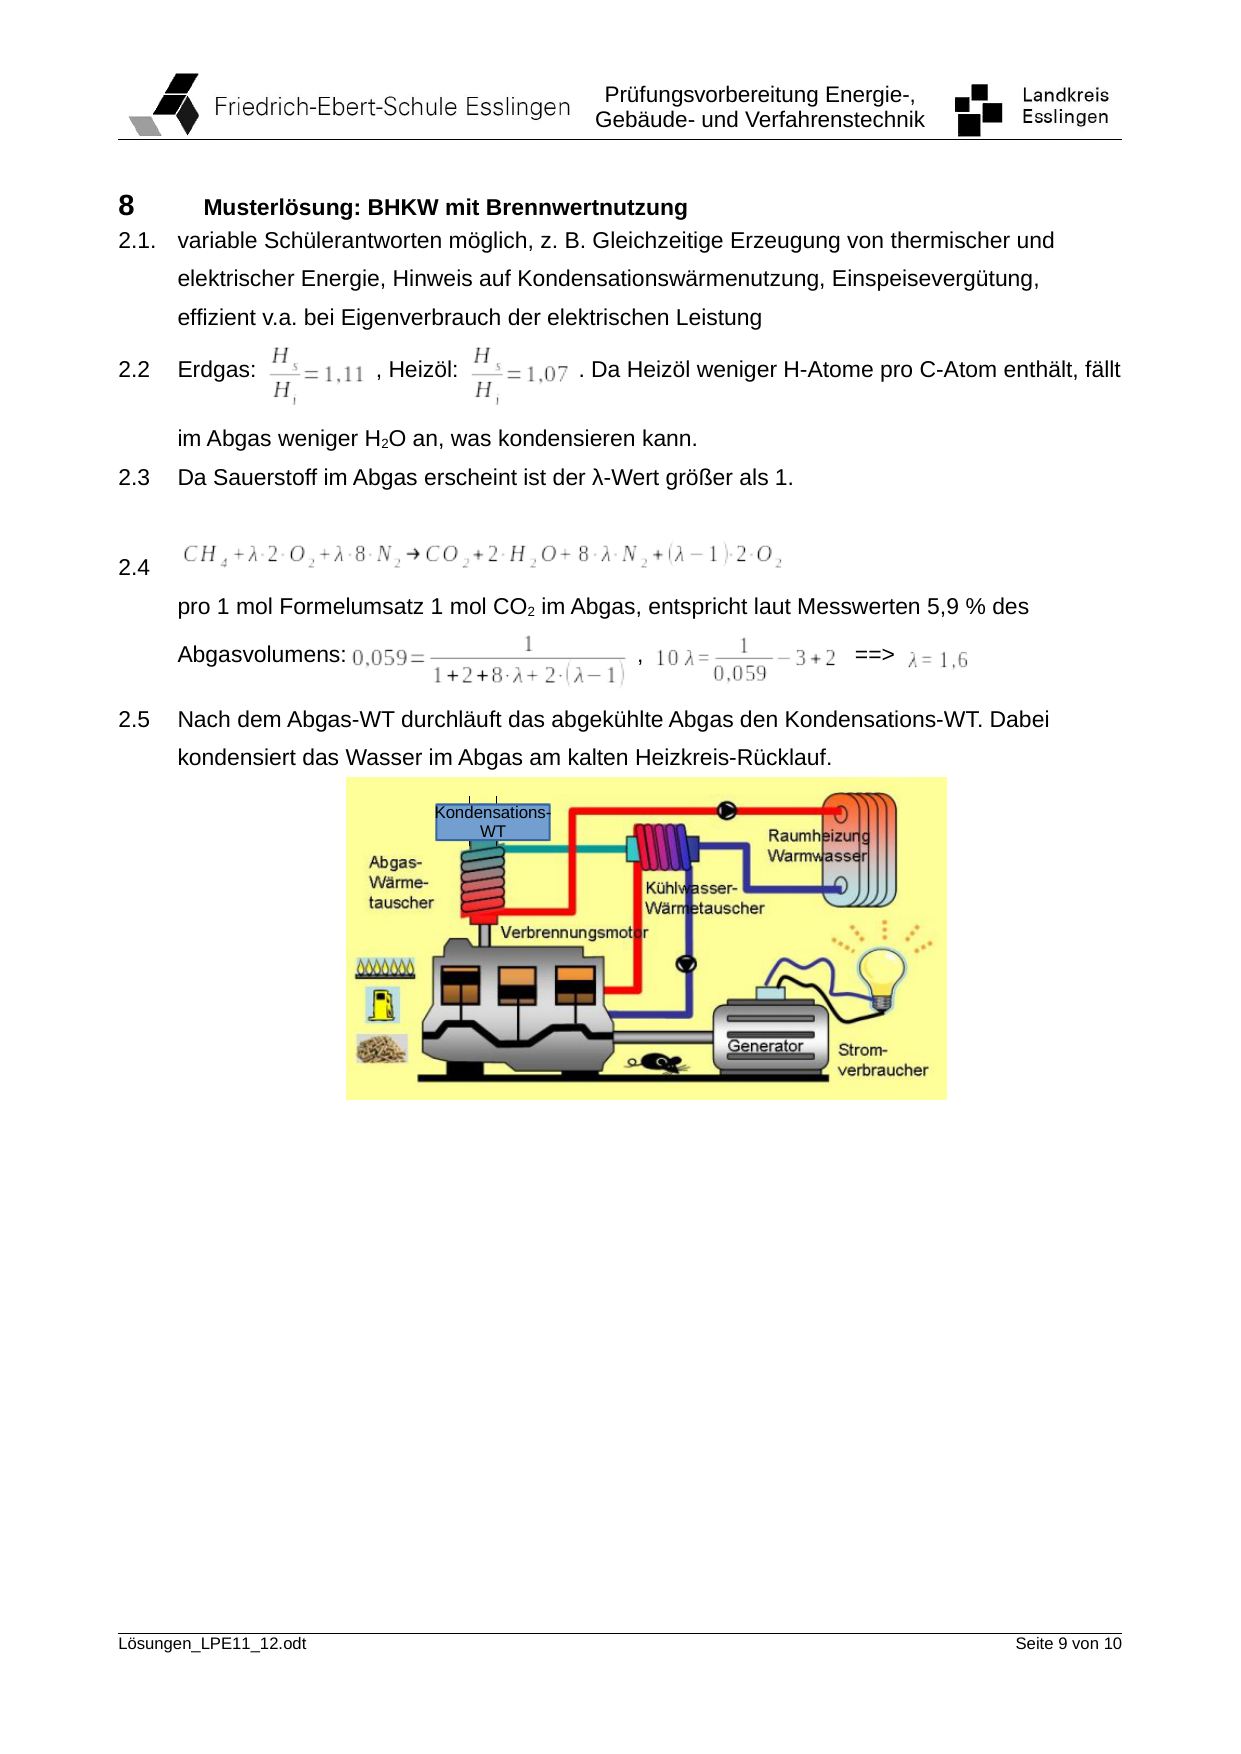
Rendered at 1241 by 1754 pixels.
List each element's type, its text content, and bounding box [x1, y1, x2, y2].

text 2.5 Nach dem Abgas-WT durchläuft das abgekühlte Abgas den Kondensations-WT. Dabei kondensiert das Wasser im Abgas am kalten Heizkreis-Rücklauf. [118, 706, 1122, 771]
text 2.4 pro 1 mol Formelumsatz 1 mol CO2 im Abgas, entspricht laut Messwerten 5,9 % des Abgasvolumens:, ==> [118, 541, 1122, 694]
text 2.3 Da Sauerstoff im Abgas erscheint ist der λ-Wert größer als 1. [118, 464, 1122, 490]
text 2.2 Erdgas: , Heizöl: . Da Heizöl weniger H-Atome pro C-Atom enthält, fällt im Abgas weniger H2O an, was kondensieren kann. [118, 343, 1122, 451]
subtitle Musterlösung: BHKW mit Brennwertnutzung [118, 188, 1122, 221]
text 2.1. variable Schülerantworten möglich, z. B. Gleichzeitige Erzeugung von thermischer und elektrischer Energie, Hinweis auf Kondensationswärmenutzung, Einspeisevergütung, effizient v.a. bei Eigenverbrauch der elektrischen Leistung [118, 228, 1122, 330]
